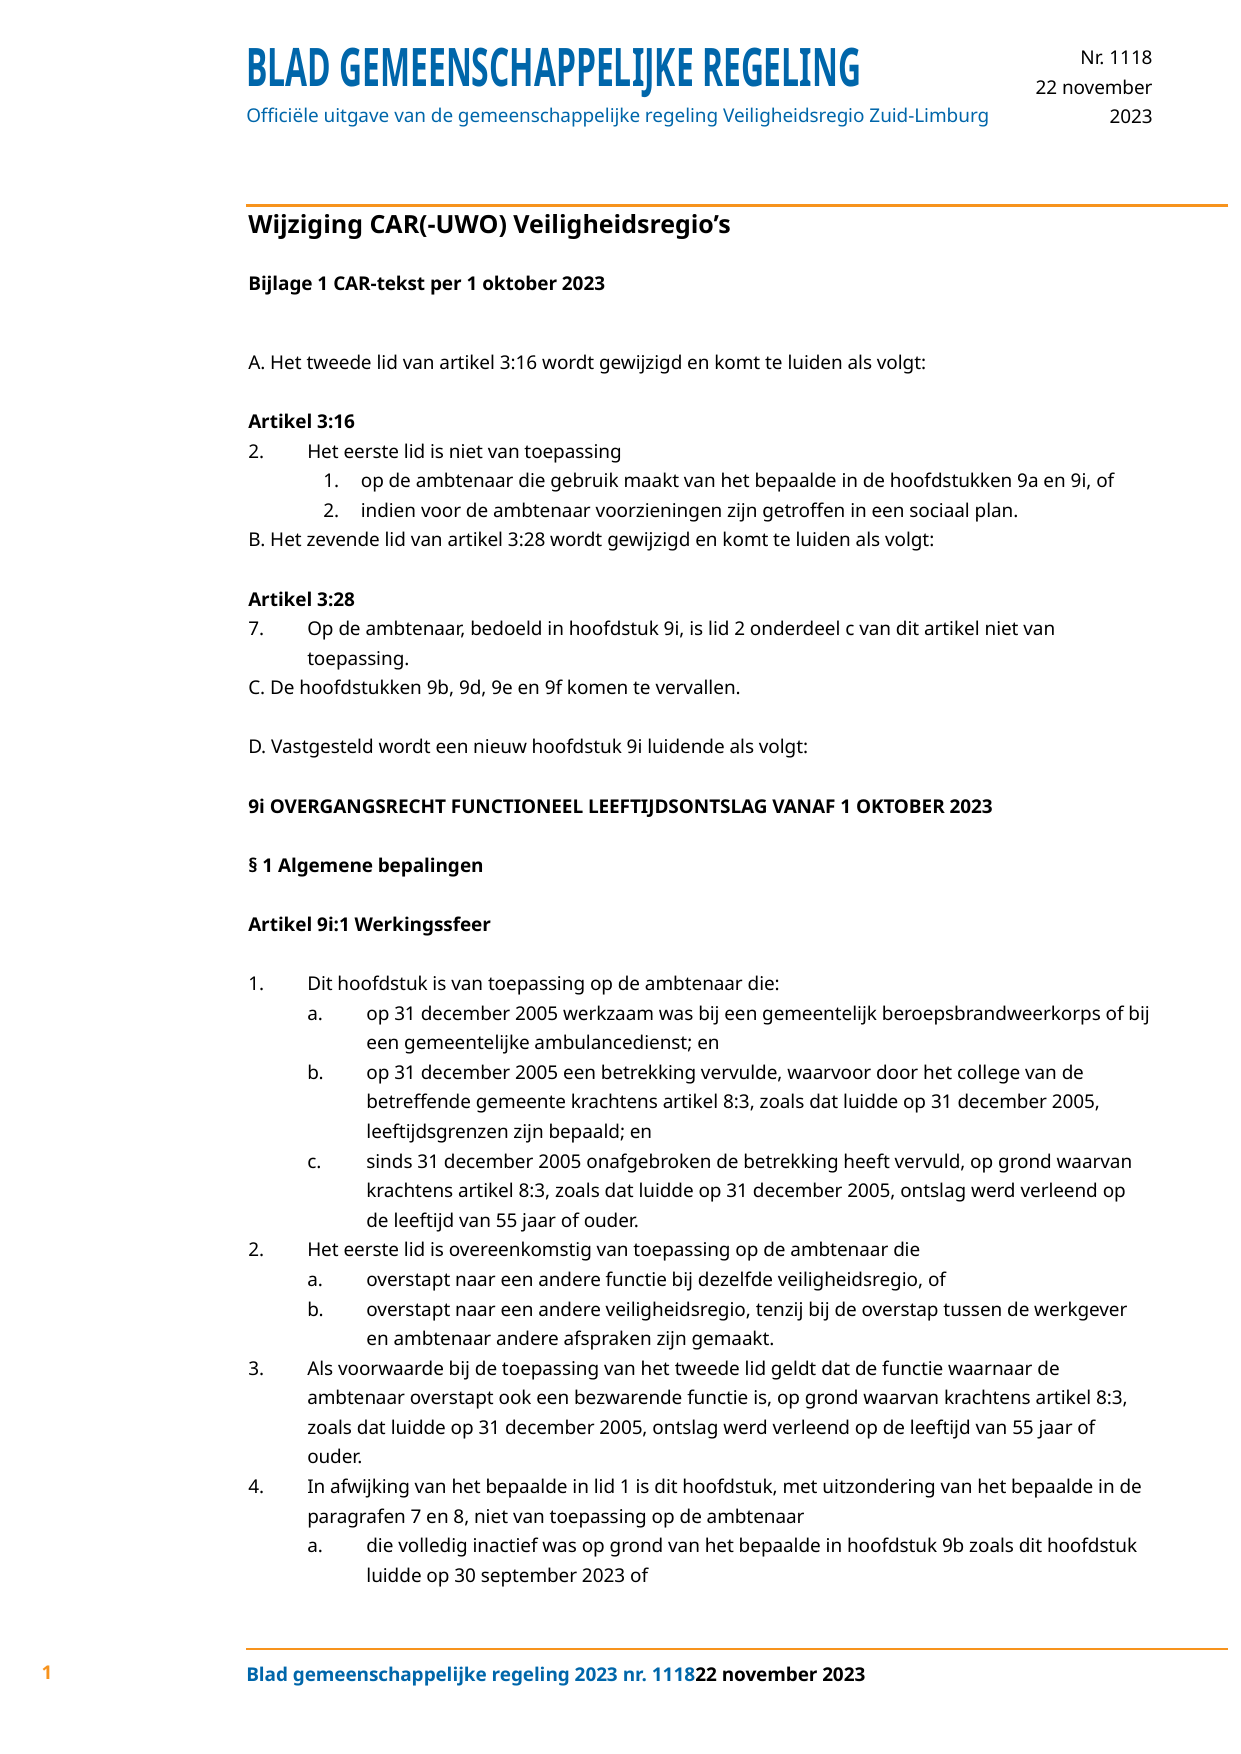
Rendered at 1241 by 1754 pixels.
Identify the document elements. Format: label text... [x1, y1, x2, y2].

text Artikel 9i:1 Werkingssfeer [248, 911, 1152, 937]
list overstapt naar een andere veiligheidsregio, tenzij bij de overstap tussen de werkgever en ambtenaar andere afspraken zijn gemaakt. [307, 1296, 1152, 1351]
text § 1 Algemene bepalingen [248, 852, 1152, 878]
list indien voor de ambtenaar voorzieningen zijn getroffen in een sociaal plan. [323, 497, 1152, 523]
list op de ambtenaar die gebruik maakt van het bepaalde in de hoofdstukken 9a en 9i, of [323, 467, 1152, 493]
list Het eerste lid is overeenkomstig van toepassing op de ambtenaar die [248, 1237, 1152, 1262]
list Het eerste lid is niet van toepassing [248, 438, 1152, 464]
list In afwijking van het bepaalde in lid 1 is dit hoofdstuk, met uitzondering van het bepaalde in de paragrafen 7 en 8, niet van toepassing op de ambtenaar [248, 1473, 1152, 1529]
picture [41, 47, 231, 172]
list Op de ambtenaar, bedoeld in hoofdstuk 9i, is lid 2 onderdeel c van dit artikel niet van toepassing. [248, 615, 1152, 671]
list die volledig inactief was op grond van het bepaalde in hoofdstuk 9b zoals dit hoofdstuk luidde op 30 september 2023 of [307, 1532, 1152, 1588]
list overstapt naar een andere functie bij dezelfde veiligheidsregio, of [307, 1266, 1152, 1292]
text Artikel 3:16 [248, 408, 1152, 434]
text Wijziging CAR(-UWO) Veiligheidsregio’s [248, 207, 1152, 241]
text Bijlage 1 CAR-tekst per 1 oktober 2023 [248, 270, 1152, 296]
text A. Het tweede lid van artikel 3:16 wordt gewijzigd en komt te luiden als volgt: [248, 349, 1152, 375]
list sinds 31 december 2005 onafgebroken de betrekking heeft vervuld, op grond waarvan krachtens artikel 8:3, zoals dat luidde op 31 december 2005, ontslag werd verleend op de leeftijd van 55 jaar of ouder. [307, 1148, 1152, 1233]
text D. Vastgesteld wordt een nieuw hoofdstuk 9i luidende als volgt: [248, 734, 1152, 759]
list op 31 december 2005 werkzaam was bij een gemeentelijk beroepsbrandweerkorps of bij een gemeentelijke ambulancedienst; en [307, 1000, 1152, 1055]
text C. De hoofdstukken 9b, 9d, 9e en 9f komen te vervallen. [248, 674, 1152, 700]
text 9i OVERGANGSRECHT FUNCTIONEEL LEEFTIJDSONTSLAG VANAF 1 OKTOBER 2023 [248, 793, 1152, 819]
list Als voorwaarde bij de toepassing van het tweede lid geldt dat de functie waarnaar de ambtenaar overstapt ook een bezwarende functie is, op grond waarvan krachtens artikel 8:3, zoals dat luidde op 31 december 2005, ontslag werd verleend op de leeftijd van 55 jaar of ouder. [248, 1355, 1152, 1469]
list Dit hoofdstuk is van toepassing op de ambtenaar die: [248, 970, 1152, 996]
list op 31 december 2005 een betrekking vervulde, waarvoor door het college van de betreffende gemeente krachtens artikel 8:3, zoals dat luidde op 31 december 2005, leeftijdsgrenzen zijn bepaald; en [307, 1059, 1152, 1144]
text B. Het zevende lid van artikel 3:28 wordt gewijzigd en komt te luiden als volgt: [248, 527, 1152, 552]
text Artikel 3:28 [248, 586, 1152, 612]
